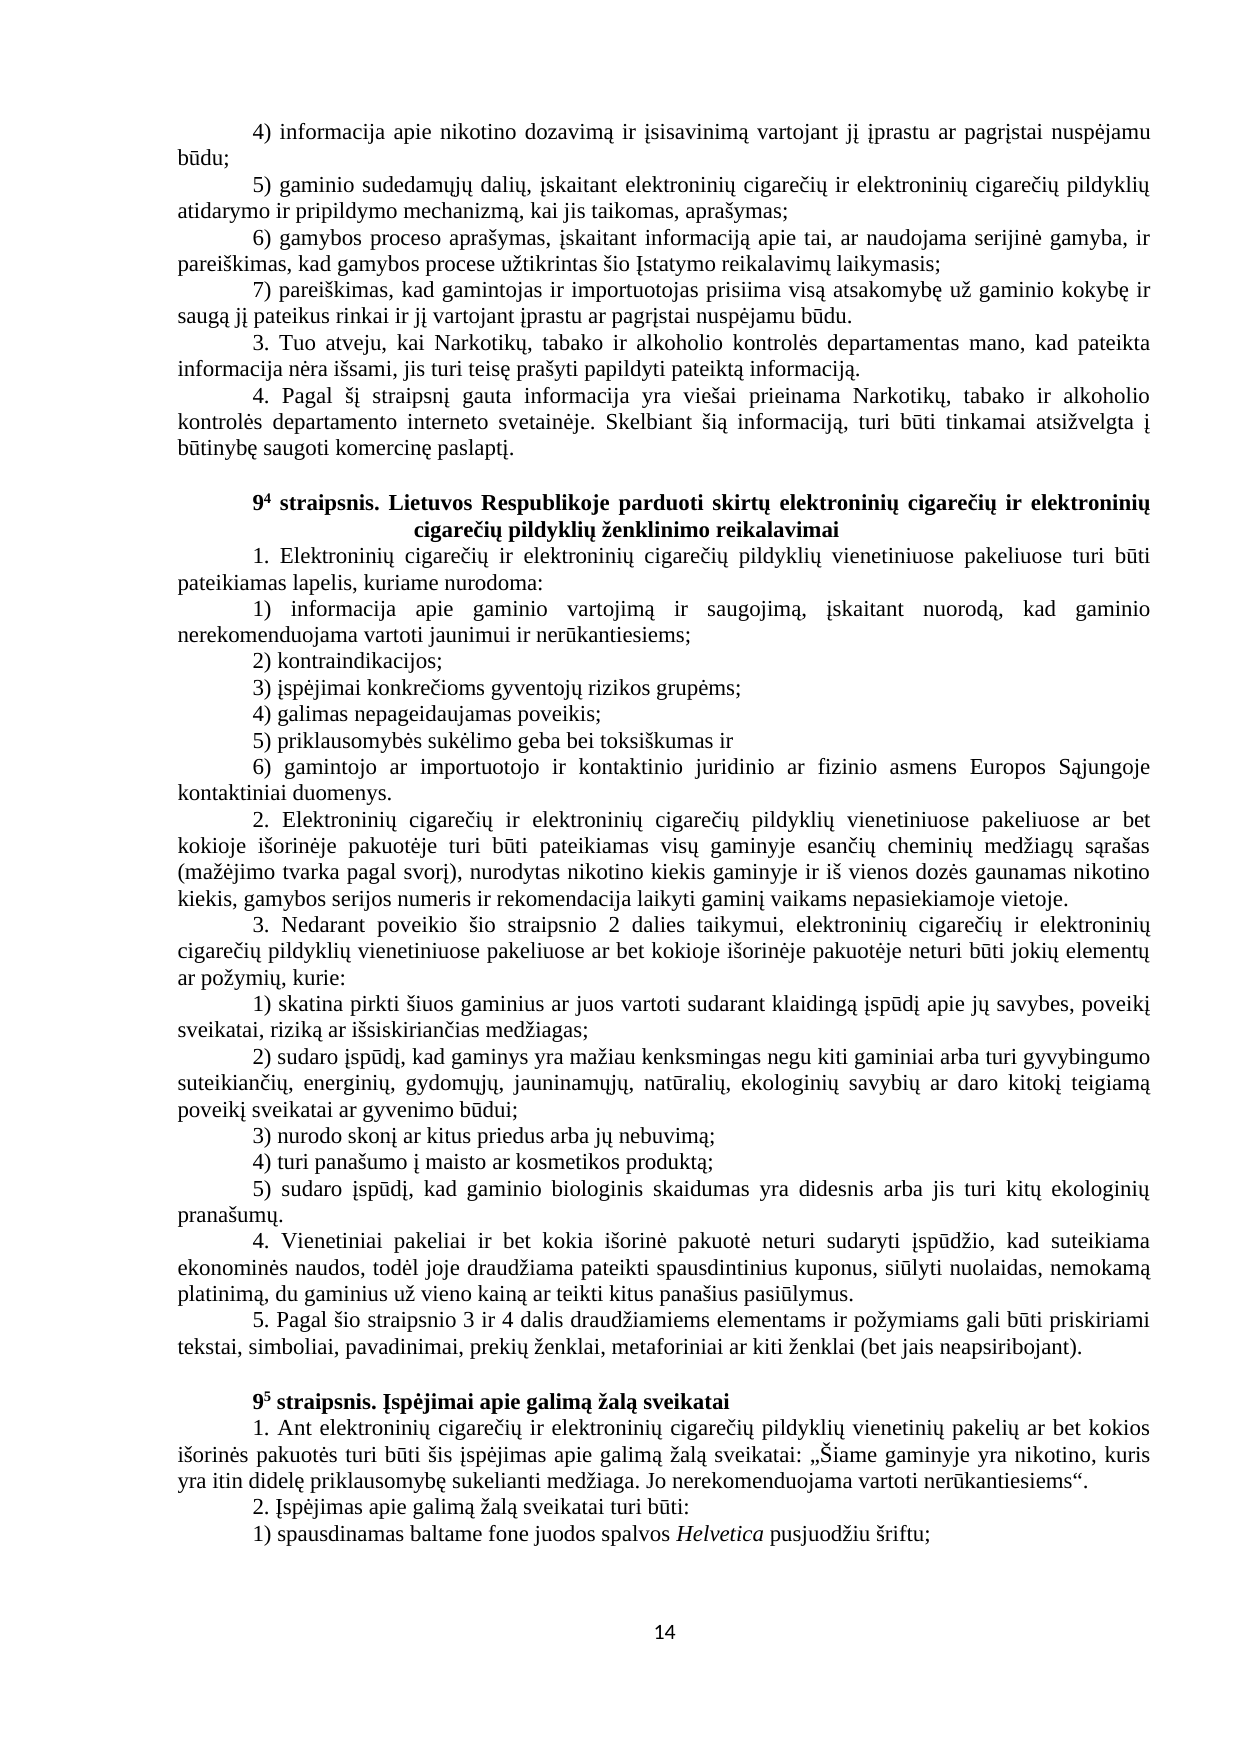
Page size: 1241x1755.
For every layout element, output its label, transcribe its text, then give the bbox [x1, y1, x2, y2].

text 5. Pagal šio straipsnio 3 ir 4 dalis draudžiamiems elementams ir požymiams gali būti priskiriami tekstai, simboliai, pavadinimai, prekių ženklai, metaforiniai ar kiti ženklai (bet jais neapsiribojant). [177, 1306, 1152, 1359]
text 94 straipsnis. Lietuvos Respublikoje parduoti skirtų elektroninių cigarečių ir elektroninių cigarečių pildyklių ženklinimo reikalavimai [252, 489, 1152, 542]
text 4) turi panašumo į maisto ar kosmetikos produktą; [177, 1148, 1152, 1175]
text 1) spausdinamas baltame fone juodos spalvos Helvetica pusjuodžiu šriftu; [177, 1520, 1152, 1546]
text 3. Nedarant poveikio šio straipsnio 2 dalies taikymui, elektroninių cigarečių ir elektroninių cigarečių pildyklių vienetiniuose pakeliuose ar bet kokioje išorinėje pakuotėje neturi būti jokių elementų ar požymių, kurie: [177, 911, 1152, 990]
text 2) kontraindikacijos; [177, 648, 1152, 674]
text 4. Pagal šį straipsnį gauta informacija yra viešai prieinama Narkotikų, tabako ir alkoholio kontrolės departamento interneto svetainėje. Skelbiant šią informaciją, turi būti tinkamai atsižvelgta į būtinybę saugoti komercinę paslaptį. [177, 382, 1152, 461]
text 4. Vienetiniai pakeliai ir bet kokia išorinė pakuotė neturi sudaryti įspūdžio, kad suteikiama ekonominės naudos, todėl joje draudžiama pateikti spausdintinius kuponus, siūlyti nuolaidas, nemokamą platinimą, du gaminius už vieno kainą ar teikti kitus panašius pasiūlymus. [177, 1227, 1152, 1306]
text 1) informacija apie gaminio vartojimą ir saugojimą, įskaitant nuorodą, kad gaminio nerekomenduojama vartoti jaunimui ir nerūkantiesiems; [177, 595, 1152, 648]
text 6) gamintojo ar importuotojo ir kontaktinio juridinio ar fizinio asmens Europos Sąjungoje kontaktiniai duomenys. [177, 753, 1152, 806]
text 5) gaminio sudedamųjų dalių, įskaitant elektroninių cigarečių ir elektroninių cigarečių pildyklių atidarymo ir pripildymo mechanizmą, kai jis taikomas, aprašymas; [177, 171, 1152, 223]
text 3. Tuo atveju, kai Narkotikų, tabako ir alkoholio kontrolės departamentas mano, kad pateikta informacija nėra išsami, jis turi teisę prašyti papildyti pateiktą informaciją. [177, 329, 1152, 382]
text 1) skatina pirkti šiuos gaminius ar juos vartoti sudarant klaidingą įspūdį apie jų savybes, poveikį sveikatai, riziką ar išsiskiriančias medžiagas; [177, 990, 1152, 1043]
text 2) sudaro įspūdį, kad gaminys yra mažiau kenksmingas negu kiti gaminiai arba turi gyvybingumo suteikiančių, energinių, gydomųjų, jauninamųjų, natūralių, ekologinių savybių ar daro kitokį teigiamą poveikį sveikatai ar gyvenimo būdui; [177, 1043, 1152, 1122]
text 4) galimas nepageidaujamas poveikis; [177, 700, 1152, 727]
text 5) priklausomybės sukėlimo geba bei toksiškumas ir [177, 727, 1152, 753]
text 1. Ant elektroninių cigarečių ir elektroninių cigarečių pildyklių vienetinių pakelių ar bet kokios išorinės pakuotės turi būti šis įspėjimas apie galimą žalą sveikatai: „Šiame gaminyje yra nikotino, kuris yra itin didelę priklausomybę sukelianti medžiaga. Jo nerekomenduojama vartoti nerūkantiesiems“. [177, 1414, 1152, 1493]
text 3) nurodo skonį ar kitus priedus arba jų nebuvimą; [177, 1122, 1152, 1148]
text 4) informacija apie nikotino dozavimą ir įsisavinimą vartojant jį įprastu ar pagrįstai nuspėjamu būdu; [177, 118, 1152, 171]
text 2. Įspėjimas apie galimą žalą sveikatai turi būti: [177, 1493, 1152, 1520]
text 1. Elektroninių cigarečių ir elektroninių cigarečių pildyklių vienetiniuose pakeliuose turi būti pateikiamas lapelis, kuriame nurodoma: [177, 542, 1152, 595]
text 6) gamybos proceso aprašymas, įskaitant informaciją apie tai, ar naudojama serijinė gamyba, ir pareiškimas, kad gamybos procese užtikrintas šio Įstatymo reikalavimų laikymasis; [177, 223, 1152, 276]
text 2. Elektroninių cigarečių ir elektroninių cigarečių pildyklių vienetiniuose pakeliuose ar bet kokioje išorinėje pakuotėje turi būti pateikiamas visų gaminyje esančių cheminių medžiagų sąrašas (mažėjimo tvarka pagal svorį), nurodytas nikotino kiekis gaminyje ir iš vienos dozės gaunamas nikotino kiekis, gamybos serijos numeris ir rekomendacija laikyti gaminį vaikams nepasiekiamoje vietoje. [177, 806, 1152, 911]
text 3) įspėjimai konkrečioms gyventojų rizikos grupėms; [177, 674, 1152, 700]
text 95 straipsnis. Įspėjimai apie galimą žalą sveikatai [177, 1388, 1152, 1414]
text 7) pareiškimas, kad gamintojas ir importuotojas prisiima visą atsakomybę už gaminio kokybę ir saugą jį pateikus rinkai ir jį vartojant įprastu ar pagrįstai nuspėjamu būdu. [177, 276, 1152, 329]
text 5) sudaro įspūdį, kad gaminio biologinis skaidumas yra didesnis arba jis turi kitų ekologinių pranašumų. [177, 1175, 1152, 1227]
